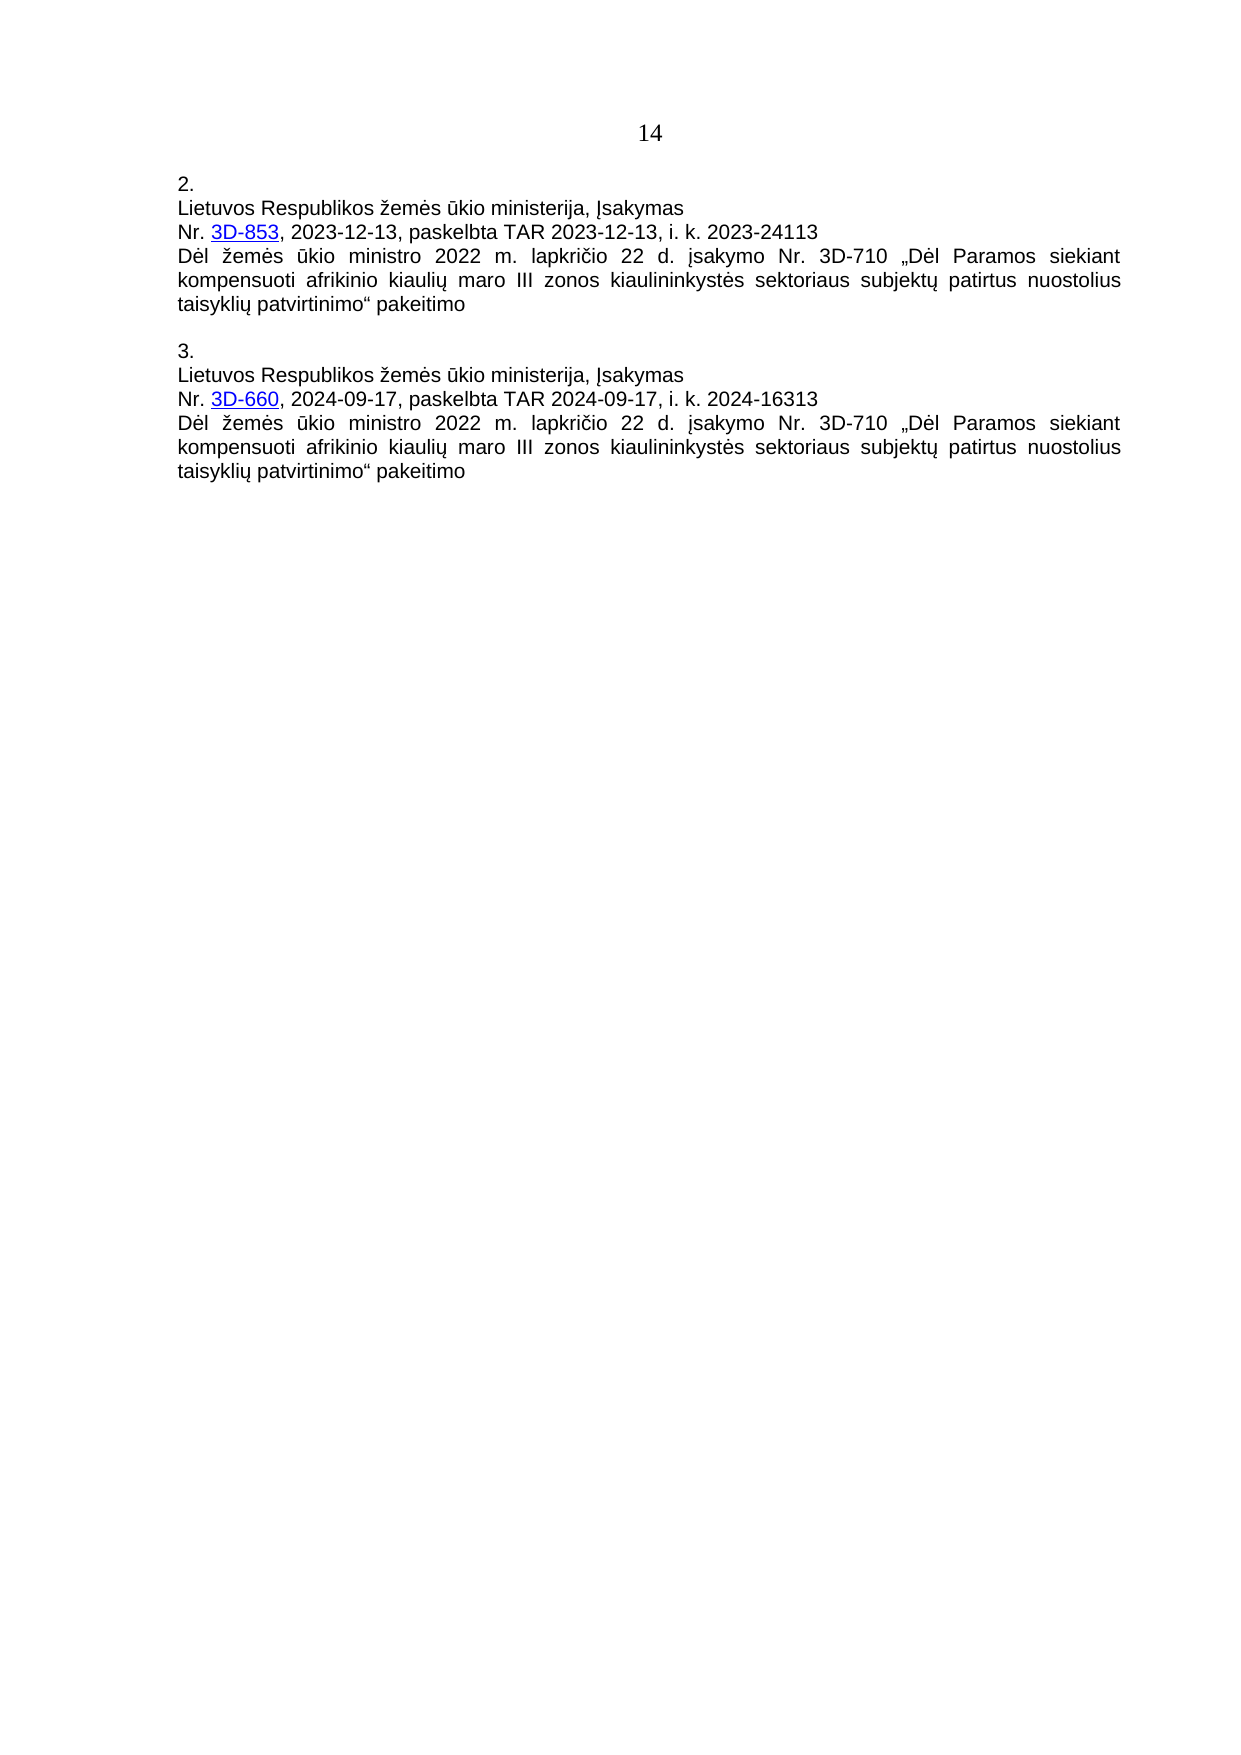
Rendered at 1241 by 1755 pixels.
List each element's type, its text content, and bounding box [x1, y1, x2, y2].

text Dėl žemės ūkio ministro 2022 m. lapkričio 22 d. įsakymo Nr. 3D-710 „Dėl Paramos siekiant kompensuoti afrikinio kiaulių maro III zonos kiaulininkystės sektoriaus subjektų patirtus nuostolius taisyklių patvirtinimo“ pakeitimo [177, 411, 1122, 483]
text Lietuvos Respublikos žemės ūkio ministerija, Įsakymas [177, 196, 1122, 219]
text Lietuvos Respublikos žemės ūkio ministerija, Įsakymas [177, 363, 1122, 387]
text 2. [177, 172, 1122, 196]
text Nr. 3D-853, 2023-12-13, paskelbta TAR 2023-12-13, i. k. 2023-24113 [177, 219, 1122, 243]
text Nr. 3D-660, 2024-09-17, paskelbta TAR 2024-09-17, i. k. 2024-16313 [177, 387, 1122, 411]
text Dėl žemės ūkio ministro 2022 m. lapkričio 22 d. įsakymo Nr. 3D-710 „Dėl Paramos siekiant kompensuoti afrikinio kiaulių maro III zonos kiaulininkystės sektoriaus subjektų patirtus nuostolius taisyklių patvirtinimo“ pakeitimo [177, 243, 1122, 315]
text 3. [177, 339, 1122, 363]
